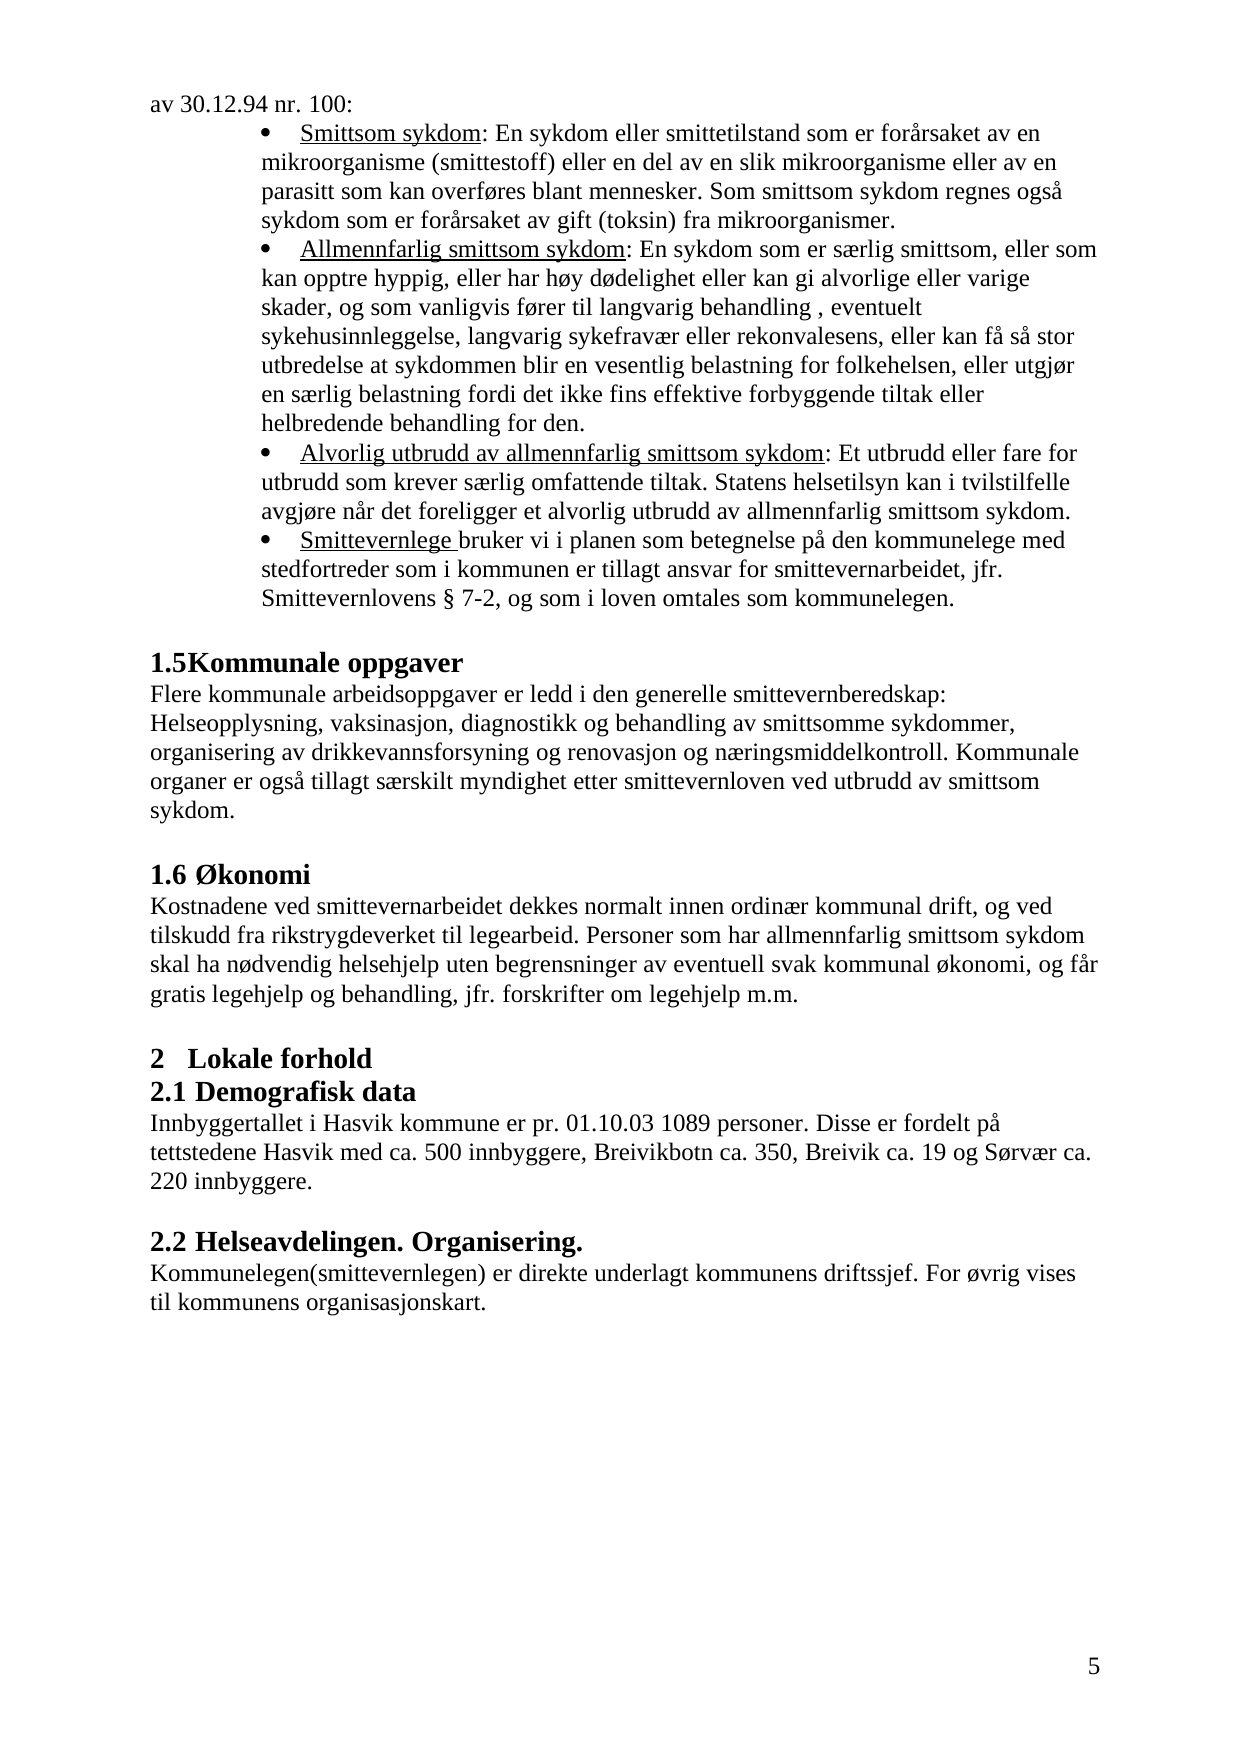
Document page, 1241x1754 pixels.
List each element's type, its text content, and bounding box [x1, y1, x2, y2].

list Demografisk data [150, 1074, 1100, 1108]
text Kostnadene ved smittevernarbeidet dekkes normalt innen ordinær kommunal drift, og ved tilskudd fra rikstrygdeverket til legearbeid. Personer som har allmennfarlig smittsom sykdom skal ha nødvendig helsehjelp uten begrensninger av eventuell svak kommunal økonomi, og får gratis legehjelp og behandling, jfr. forskrifter om legehjelp m.m. [150, 891, 1100, 1007]
text Innbyggertallet i Hasvik kommune er pr. 01.10.03 1089 personer. Disse er fordelt på tettstedene Hasvik med ca. 500 innbyggere, Breivikbotn ca. 350, Breivik ca. 19 og Sørvær ca. 220 innbyggere. [150, 1108, 1100, 1195]
list Lokale forhold [150, 1041, 1100, 1074]
text Kommunelegen(smittevernlegen) er direkte underlagt kommunens driftssjef. For øvrig vises til kommunens organisasjonskart. [150, 1258, 1100, 1316]
text Flere kommunale arbeidsoppgaver er ledd i den generelle smittevernberedskap: Helseopplysning, vaksinasjon, diagnostikk og behandling av smittsomme sykdommer, organisering av drikkevannsforsyning og renovasjon og næringsmiddelkontroll. Kommunale organer er også tillagt særskilt myndighet etter smittevernloven ved utbrudd av smittsom sykdom. [150, 679, 1100, 824]
list Kommunale oppgaver [150, 645, 1100, 679]
list Allmennfarlig smittsom sykdom: En sykdom som er særlig smittsom, eller som kan opptre hyppig, eller har høy dødelighet eller kan gi alvorlige eller varige skader, og som vanligvis fører til langvarig behandling , eventuelt sykehusinnleggelse, langvarig sykefravær eller rekonvalesens, eller kan få så stor utbredelse at sykdommen blir en vesentlig belastning for folkehelsen, eller utgjør en særlig belastning fordi det ikke fins effektive forbyggende tiltak eller helbredende behandling for den. [261, 234, 1100, 437]
list Alvorlig utbrudd av allmennfarlig smittsom sykdom: Et utbrudd eller fare for utbrudd som krever særlig omfattende tiltak. Statens helsetilsyn kan i tvilstilfelle avgjøre når det foreligger et alvorlig utbrudd av allmennfarlig smittsom sykdom. [261, 437, 1100, 524]
list Smittsom sykdom: En sykdom eller smittetilstand som er forårsaket av en mikroorganisme (smittestoff) eller en del av en slik mikroorganisme eller av en parasitt som kan overføres blant mennesker. Som smittsom sykdom regnes også sykdom som er forårsaket av gift (toksin) fra mikroorganismer. [261, 118, 1100, 234]
list Økonomi [150, 858, 1100, 891]
list Smittevernlege bruker vi i planen som betegnelse på den kommunelege med stedfortreder som i kommunen er tillagt ansvar for smittevernarbeidet, jfr. Smittevernlovens § 7-2, og som i loven omtales som kommunelegen. [261, 524, 1100, 612]
text av 30.12.94 nr. 100: [150, 89, 1100, 118]
list Helseavdelingen. Organisering. [150, 1224, 1100, 1258]
